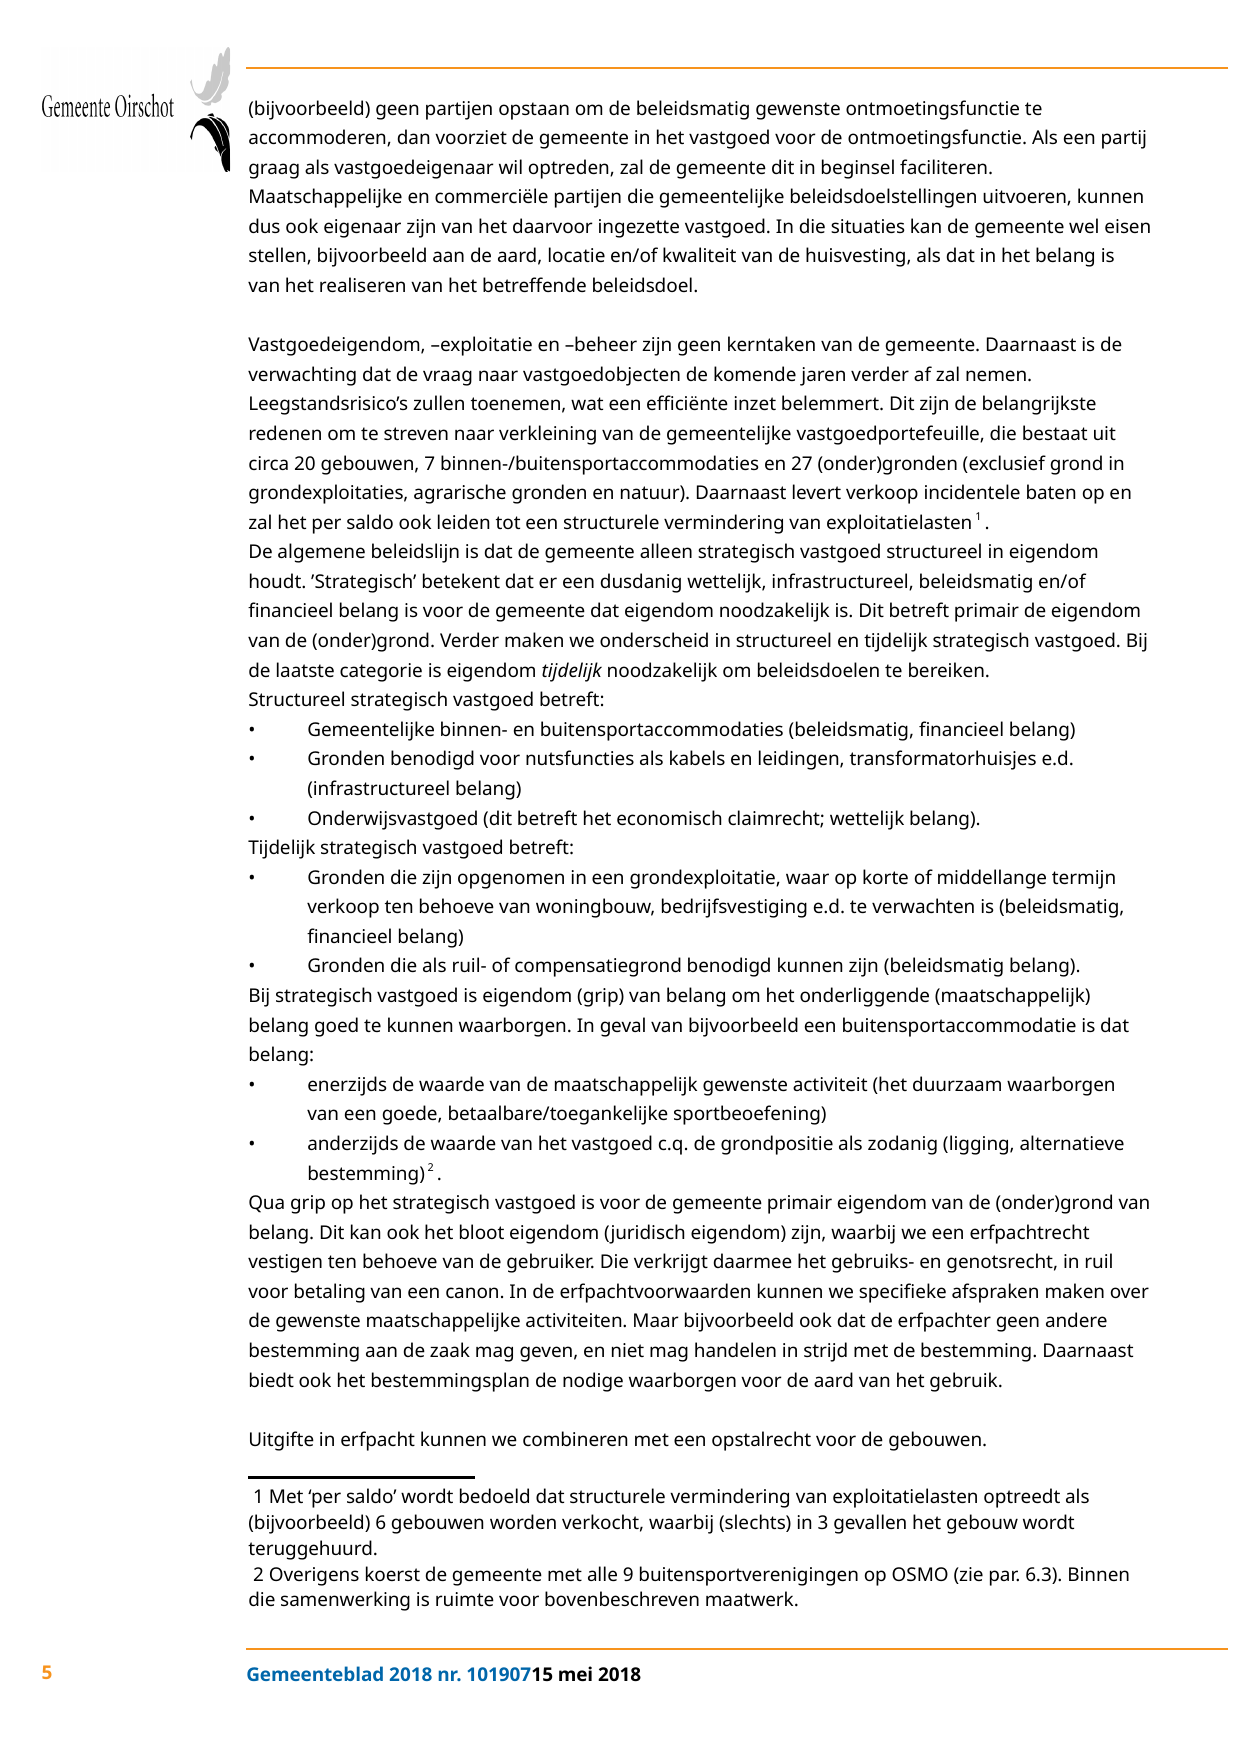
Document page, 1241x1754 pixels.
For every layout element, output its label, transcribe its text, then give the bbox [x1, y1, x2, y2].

text Qua grip op het strategisch vastgoed is voor de gemeente primair eigendom van de (onder)grond van belang. Dit kan ook het bloot eigendom (juridisch eigendom) zijn, waarbij we een erfpachtrecht vestigen ten behoeve van de gebruiker. Die verkrijgt daarmee het gebruiks- en genotsrecht, in ruil voor betaling van een canon. In de erfpachtvoorwaarden kunnen we specifieke afspraken maken over de gewenste maatschappelijke activiteiten. Maar bijvoorbeeld ook dat de erfpachter geen andere bestemming aan de zaak mag geven, en niet mag handelen in strijd met de bestemming. Daarnaast biedt ook het bestemmingsplan de nodige waarborgen voor de aard van het gebruik. [248, 1189, 1152, 1393]
list anderzijds de waarde van het vastgoed c.q. de grondpositie als zodanig (ligging, alternatieve bestemming). [248, 1130, 1152, 1186]
text Bij strategisch vastgoed is eigendom (grip) van belang om het onderliggende (maatschappelijk) belang goed te kunnen waarborgen. In geval van bijvoorbeeld een buitensportaccommodatie is dat belang: [248, 982, 1152, 1067]
text Met ‘per saldo’ wordt bedoeld dat structurele vermindering van exploitatielasten optreedt als (bijvoorbeeld) 6 gebouwen worden verkocht, waarbij (slechts) in 3 gevallen het gebouw wordt teruggehuurd. [248, 1483, 1152, 1561]
text (bijvoorbeeld) geen partijen opstaan om de beleidsmatig gewenste ontmoetingsfunctie te accommoderen, dan voorziet de gemeente in het vastgoed voor de ontmoetingsfunctie. Als een partij graag als vastgoedeigenaar wil optreden, zal de gemeente dit in beginsel faciliteren. Maatschappelijke en commerciële partijen die gemeentelijke beleidsdoelstellingen uitvoeren, kunnen dus ook eigenaar zijn van het daarvoor ingezette vastgoed. In die situaties kan de gemeente wel eisen stellen, bijvoorbeeld aan de aard, locatie en/of kwaliteit van de huisvesting, als dat in het belang is van het realiseren van het betreffende beleidsdoel. [248, 95, 1152, 298]
text Structureel strategisch vastgoed betreft: [248, 686, 1152, 712]
text De algemene beleidslijn is dat de gemeente alleen strategisch vastgoed structureel in eigendom houdt. ’Strategisch’ betekent dat er een dusdanig wettelijk, infrastructureel, beleidsmatig en/of financieel belang is voor de gemeente dat eigendom noodzakelijk is. Dit betreft primair de eigendom van de (onder)grond. Verder maken we onderscheid in structureel en tijdelijk strategisch vastgoed. Bij de laatste categorie is eigendom tijdelijk noodzakelijk om beleidsdoelen te bereiken. [248, 538, 1152, 683]
list Gronden die als ruil- of compensatiegrond benodigd kunnen zijn (beleidsmatig belang). [248, 953, 1152, 978]
list Onderwijsvastgoed (dit betreft het economisch claimrecht; wettelijk belang). [248, 805, 1152, 831]
picture [41, 47, 231, 172]
text Tijdelijk strategisch vastgoed betreft: [248, 834, 1152, 860]
list Gronden die zijn opgenomen in een grondexploitatie, waar op korte of middellange termijn verkoop ten behoeve van woningbouw, bedrijfsvestiging e.d. te verwachten is (beleidsmatig, financieel belang) [248, 864, 1152, 949]
list Gemeentelijke binnen- en buitensportaccommodaties (beleidsmatig, financieel belang) [248, 716, 1152, 742]
text Vastgoedeigendom, –exploitatie en –beheer zijn geen kerntaken van de gemeente. Daarnaast is de verwachting dat de vraag naar vastgoedobjecten de komende jaren verder af zal nemen. Leegstandsrisico’s zullen toenemen, wat een efficiënte inzet belemmert. Dit zijn de belangrijkste redenen om te streven naar verkleining van de gemeentelijke vastgoedportefeuille, die bestaat uit circa 20 gebouwen, 7 binnen-/buitensportaccommodaties en 27 (onder)gronden (exclusief grond in grondexploitaties, agrarische gronden en natuur). Daarnaast levert verkoop incidentele baten op en zal het per saldo ook leiden tot een structurele vermindering van exploitatielasten. [248, 331, 1152, 535]
list Overigens koerst de gemeente met alle 9 buitensportverenigingen op OSMO (zie par. 6.3). Binnen die samenwerking is ruimte voor bovenbeschreven maatwerk. [248, 1561, 1152, 1612]
list enerzijds de waarde van de maatschappelijk gewenste activiteit (het duurzaam waarborgen van een goede, betaalbare/toegankelijke sportbeoefening) [248, 1071, 1152, 1126]
list Gronden benodigd voor nutsfuncties als kabels en leidingen, transformatorhuisjes e.d. (infrastructureel belang) [248, 746, 1152, 801]
text Uitgifte in erfpacht kunnen we combineren met een opstalrecht voor de gebouwen. [248, 1426, 1152, 1452]
